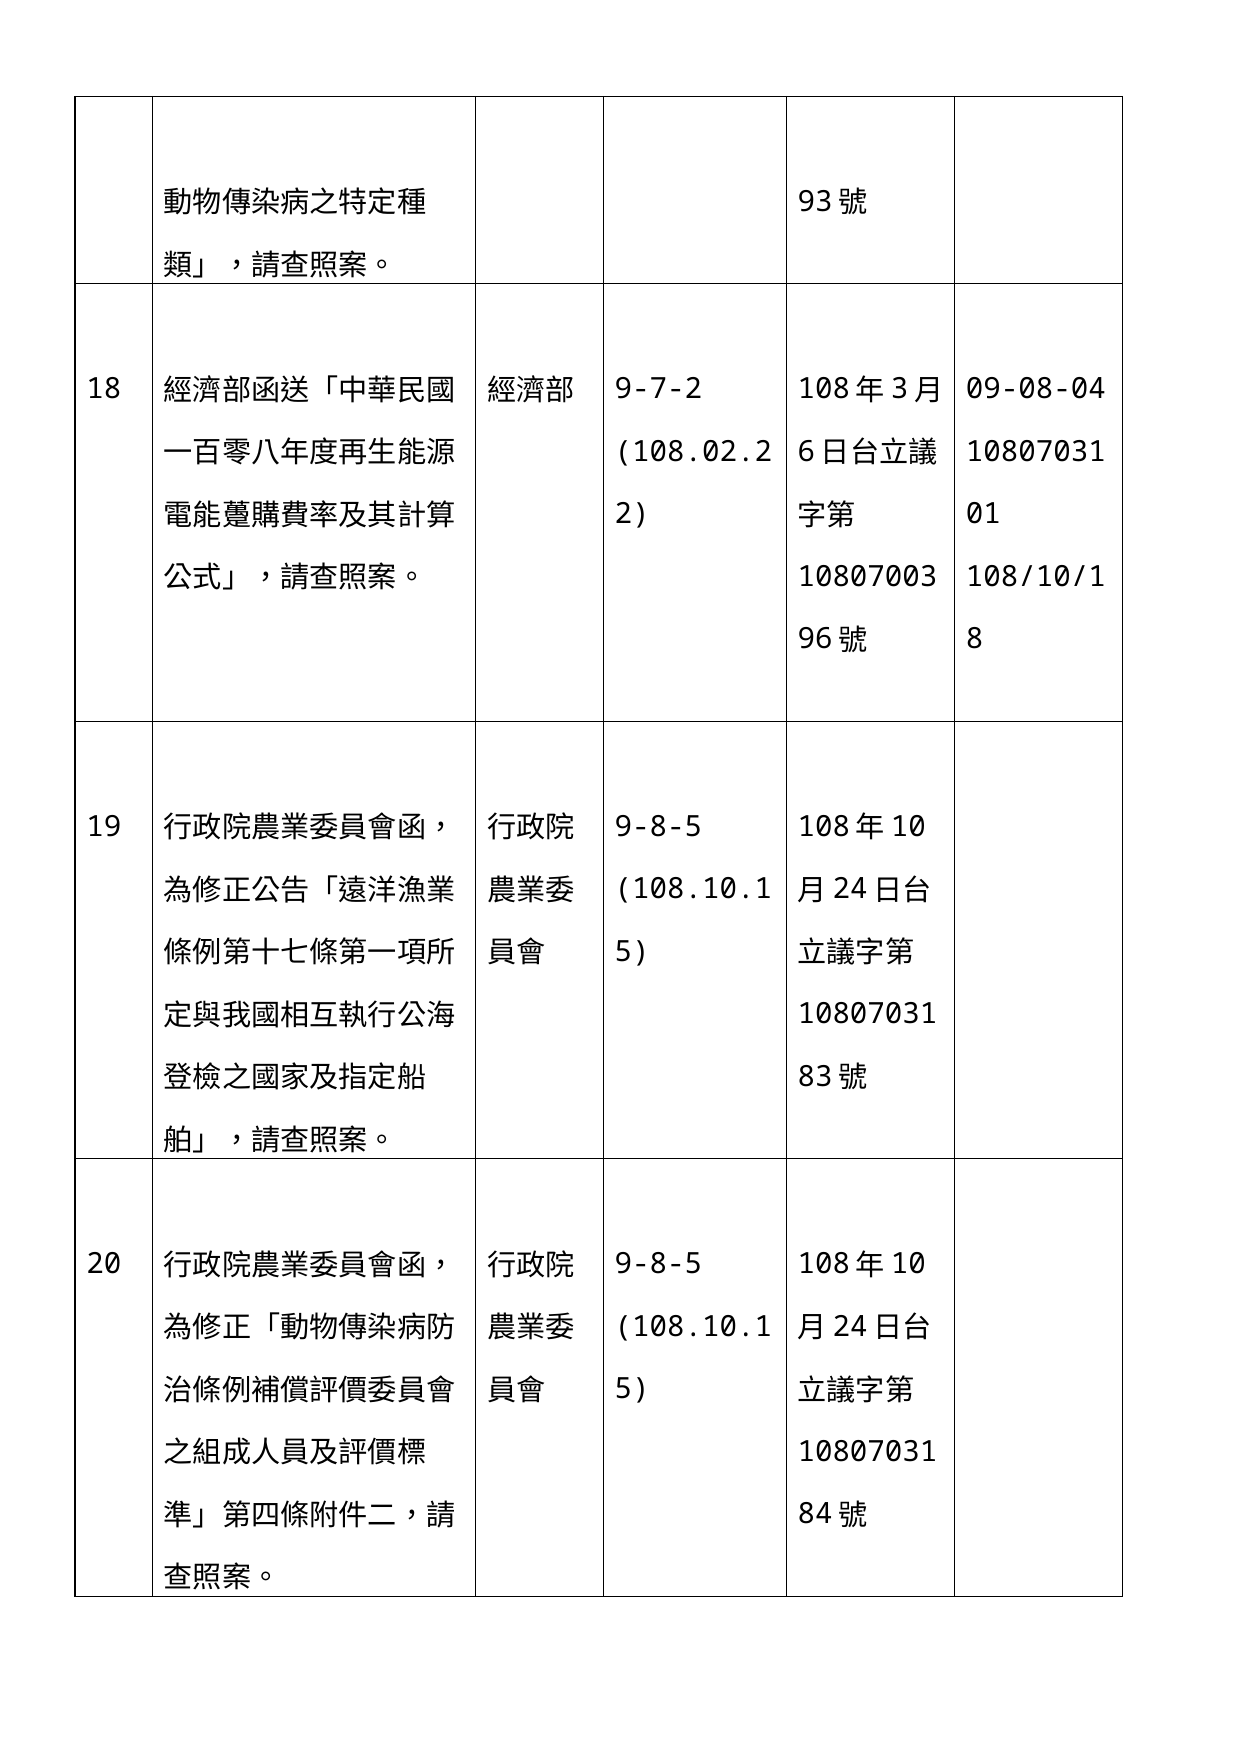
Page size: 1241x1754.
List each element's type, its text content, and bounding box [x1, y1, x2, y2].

table_cell 經濟部函送「中華民國一百零八年度再生能源電能躉購費率及其計算公式」，請查照案。 [153, 284, 475, 721]
table_cell 行政院農業委員會函，為修正公告「遠洋漁業條例第十七條第一項所定與我國相互執行公海登檢之國家及指定船舶」，請查照案。 [153, 722, 475, 1158]
table_cell 108年3月6日台立議字第1080700396號 [787, 284, 954, 721]
table_cell 09-08-04 1080703101 108/10/18 [955, 284, 1122, 721]
table_cell [476, 97, 603, 283]
table_cell [955, 722, 1122, 1158]
table_cell [955, 1159, 1122, 1596]
table_cell 19 [76, 722, 152, 1158]
table_cell [76, 97, 152, 283]
table_cell 18 [76, 284, 152, 721]
table_cell 行政院農業委員會函，為修正「動物傳染病防治條例補償評價委員會之組成人員及評價標準」第四條附件二，請查照案。 [153, 1159, 475, 1596]
table_cell 行政院農業委員會 [476, 1159, 603, 1596]
table_cell 20 [76, 1159, 152, 1596]
table_cell 93號 [787, 97, 954, 283]
table_cell [604, 97, 786, 283]
table_cell 108年10月24日台立議字第1080703184號 [787, 1159, 954, 1596]
table_cell 經濟部 [476, 284, 603, 721]
table_cell 108年10月24日台立議字第1080703183號 [787, 722, 954, 1158]
table_cell 9-8-5 (108.10.15) [604, 1159, 786, 1596]
table_cell 行政院農業委員會 [476, 722, 603, 1158]
table_cell 9-7-2 (108.02.22) [604, 284, 786, 721]
table_cell 9-8-5 (108.10.15) [604, 722, 786, 1158]
table_cell [955, 97, 1122, 283]
table_cell 動物傳染病之特定種類」，請查照案。 [153, 97, 475, 283]
